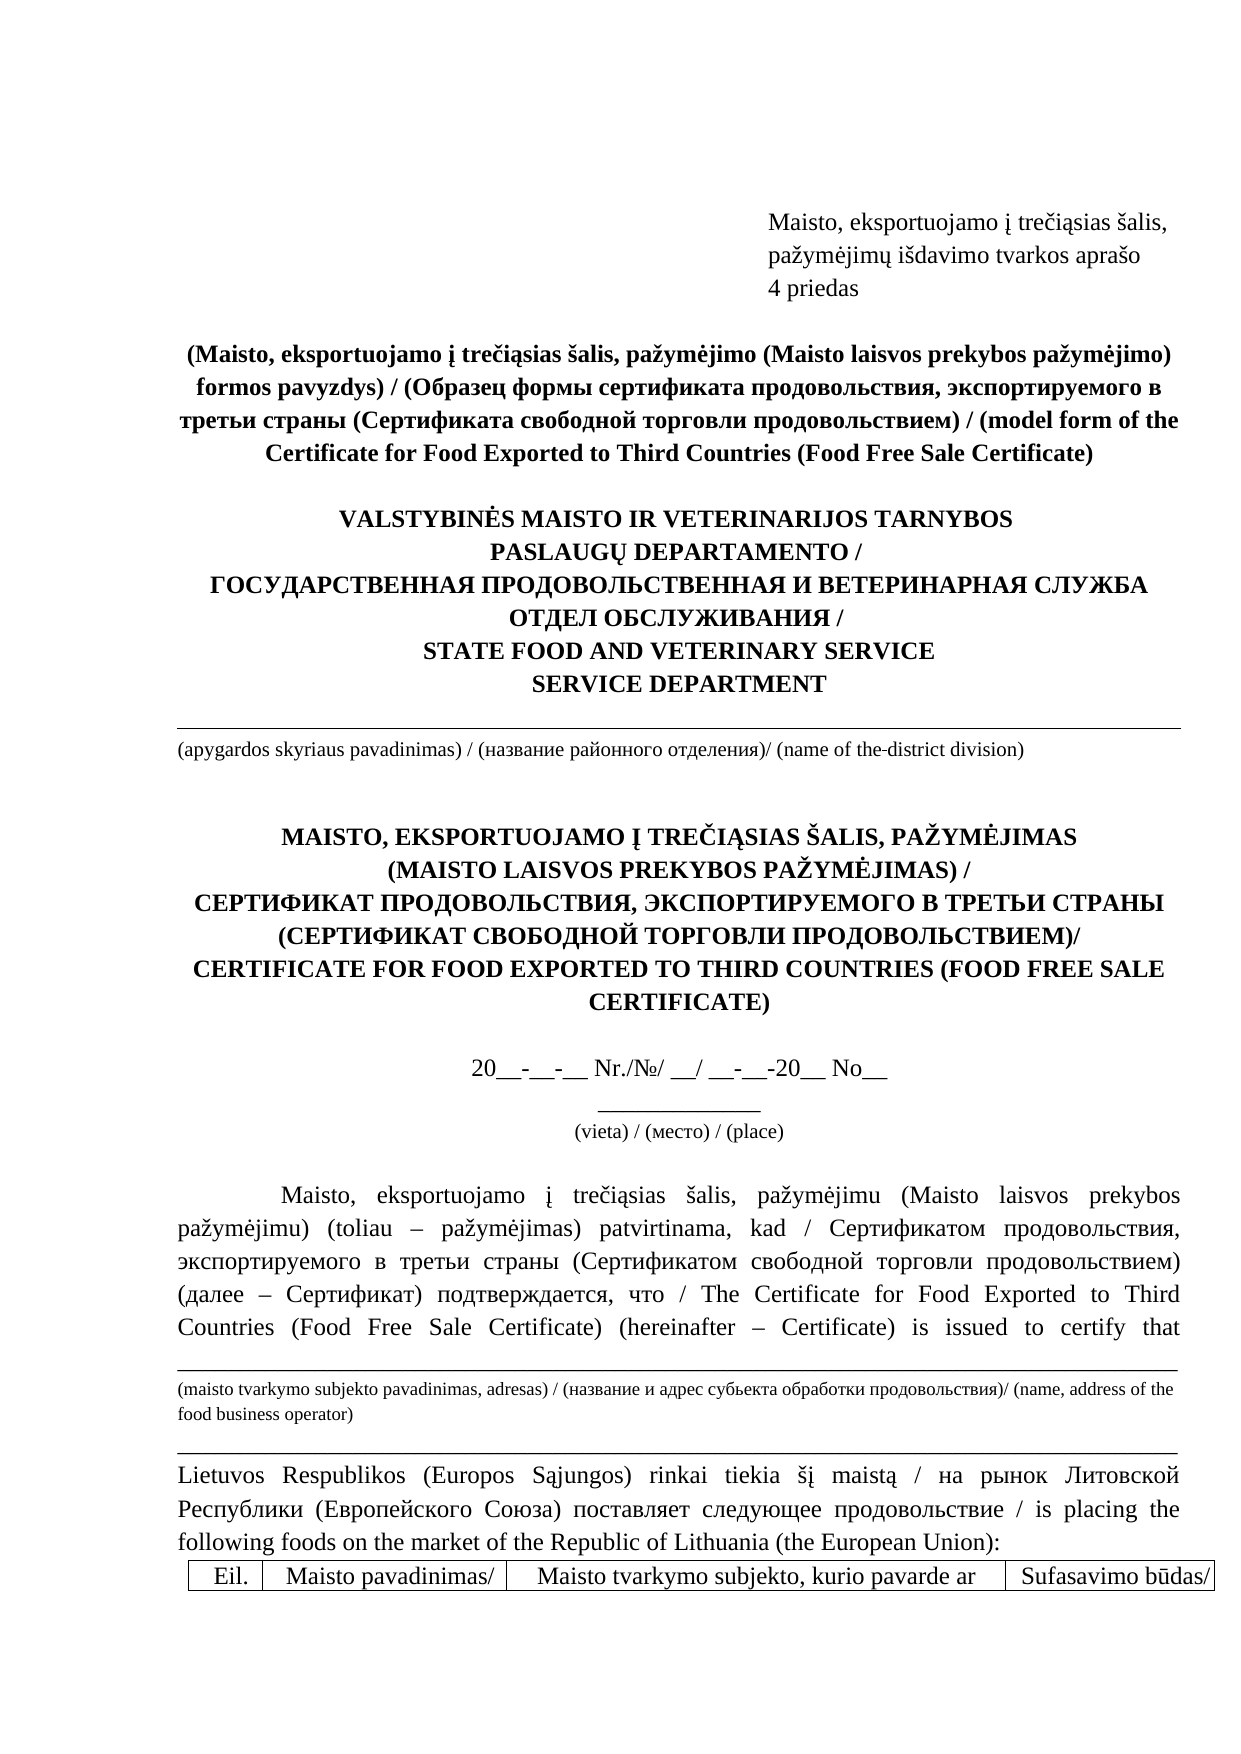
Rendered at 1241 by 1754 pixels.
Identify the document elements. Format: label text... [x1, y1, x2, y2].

text (Maisto, eksportuojamo į trečiąsias šalis, pažymėjimo (Maisto laisvos prekybos pažymėjimo) formos pavyzdys) / (Образец формы сертификата продовольствия, экспортируемого в третьи страны (Сертификата свободной торговли продовольствием) / (model form of the Certificate for Food Exported to Third Countries (Food Free Sale Certificate) [177, 339, 1181, 467]
text (apygardos skyriaus pavadinimas) / (название районного отделения)/ (name of the district division) [177, 733, 1181, 761]
text ________________________________________________________________________________ [177, 1428, 1181, 1456]
text 4 priedas [768, 273, 1181, 301]
text СЕРТИФИКАТ ПРОДОВОЛЬСТВИЯ, ЭКСПОРТИРУЕМОГО В ТРЕТЬИ СТРАНЫ (СЕРТИФИКАТ СВОБОДНОЙ ТОРГОВЛИ ПРОДОВОЛЬСТВИЕМ)/ [177, 888, 1181, 950]
text Maisto, eksportuojamo į trečiąsias šalis, [768, 207, 1181, 235]
text PASLAUGŲ DEPARTAMENTO / [177, 537, 1181, 566]
text _____________ [177, 1086, 1181, 1115]
text Maisto, eksportuojamo į trečiąsias šalis, pažymėjimu (Maisto laisvos prekybos pažymėjimu) (toliau – pažymėjimas) patvirtinama, kad / Сертификатом продовольствия, экспортируемого в третьи страны (Сертификатом свободной торговли продовольствием) (далее – Сертификат) подтверждается, что / The Certificate for Food Exported to Third Countries (Food Free Sale Certificate) (hereinafter – Certificate) is issued to certify that ________________________________________________________________________________ [177, 1180, 1181, 1374]
text VALSTYBINĖS MAISTO IR VETERINARIJOS TARNYBOS [177, 504, 1181, 533]
text SERVICE DEPARTMENT [177, 669, 1181, 698]
text STATE FOOD AND VETERINARY SERVICE [177, 636, 1181, 665]
text MAISTO, EKSPORTUOJAMO Į TREČIĄSIAS ŠALIS, PAŽYMĖJIMAS [177, 822, 1181, 851]
text CERTIFICATE FOR FOOD EXPORTED TO THIRD COUNTRIES (FOOD FREE SALE CERTIFICATE) [177, 954, 1181, 1016]
table_header Eil. [189, 1561, 262, 1589]
table_header Sufasavimo būdas/ [1006, 1561, 1214, 1589]
text (MAISTO LAISVOS PREKYBOS PAŽYMĖJIMAS) / [177, 855, 1181, 884]
text pažymėjimų išdavimo tvarkos aprašo [768, 240, 1181, 268]
text (maisto tvarkymo subjekto pavadinimas, adresas) / (название и адрес субьекта обработки продовольствия)/ (name, address of the food business operator) [177, 1378, 1181, 1424]
text ОТДЕЛ ОБСЛУЖИВАНИЯ / [177, 603, 1181, 632]
table_header Maisto tvarkymo subjekto, kurio pavarde ar [507, 1561, 1005, 1589]
text ГОСУДАРСТВЕННАЯ ПРОДОВОЛЬСТВЕННАЯ И ВЕТЕРИНАРНАЯ СЛУЖБА [177, 570, 1181, 599]
text 20__-__-__ Nr./№/ __/ __-__-20__ No__ [177, 1053, 1181, 1082]
text Lietuvos Respublikos (Europos Sąjungos) rinkai tiekia šį maistą / на рынок Литовской Республики (Европейского Союза) поставляет следующее продовольствие / is placing the following foods on the market of the Republic of Lithuania (the European Union): [177, 1461, 1181, 1555]
table_header Maisto pavadinimas/ [263, 1561, 506, 1589]
text (vieta) / (место) / (place) [177, 1119, 1181, 1143]
